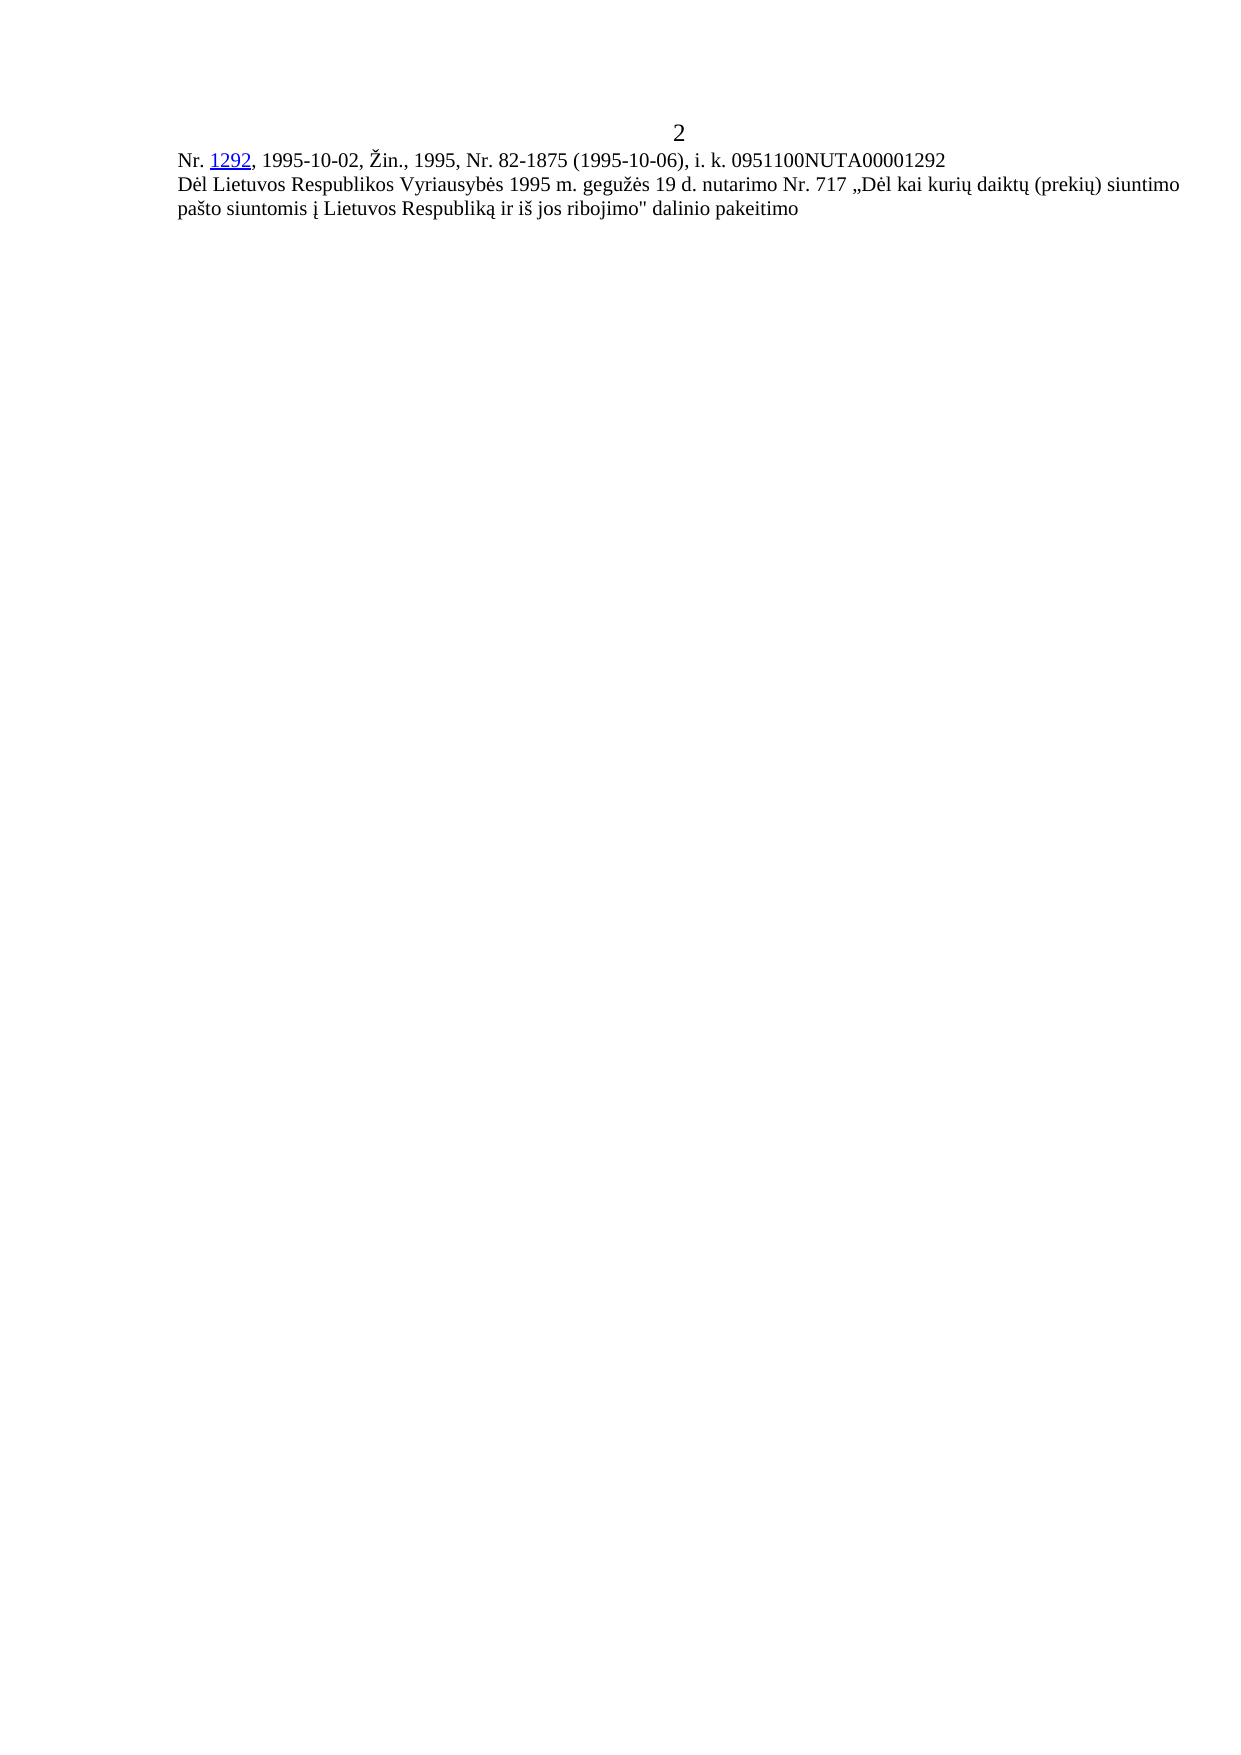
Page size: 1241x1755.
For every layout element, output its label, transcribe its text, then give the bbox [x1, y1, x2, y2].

text Nr. 1292, 1995-10-02, Žin., 1995, Nr. 82-1875 (1995-10-06), i. k. 0951100NUTA00001292 [177, 148, 1181, 172]
text Dėl Lietuvos Respublikos Vyriausybės 1995 m. gegužės 19 d. nutarimo Nr. 717 „Dėl kai kurių daiktų (prekių) siuntimo pašto siuntomis į Lietuvos Respubliką ir iš jos ribojimo" dalinio pakeitimo [177, 172, 1181, 220]
